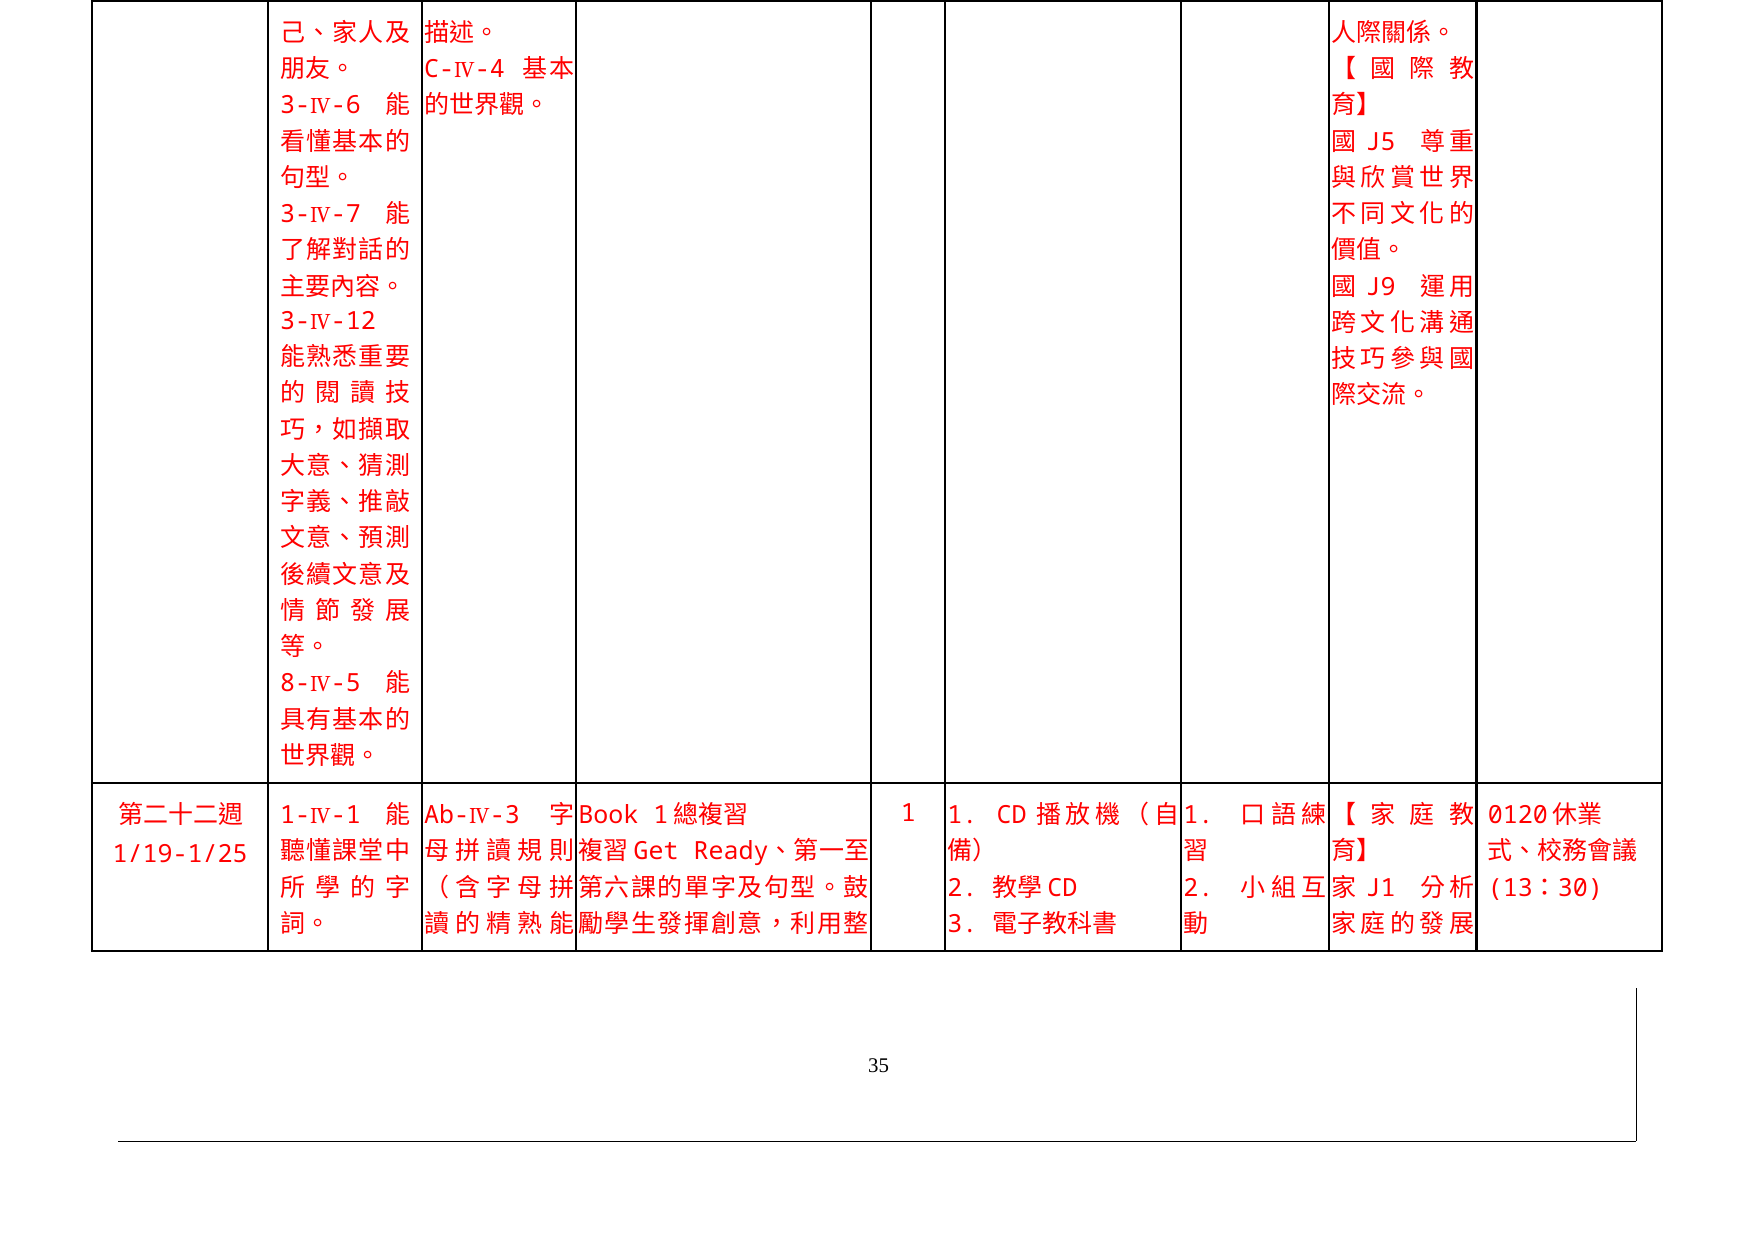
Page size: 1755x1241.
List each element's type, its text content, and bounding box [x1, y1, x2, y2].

table_cell Ab-Ⅳ-3 字母拼讀規則（含字母拼讀的精熟能 [423, 784, 575, 950]
table_cell 1 [872, 784, 944, 950]
table_cell 第二十二週1/19-1/25 [93, 784, 267, 950]
table_cell 1-Ⅳ-1 能聽懂課堂中所學的字詞。 [269, 784, 421, 950]
table_cell Book 1總複習 複習Get Ready、第一至第六課的單字及句型。鼓勵學生發揮創意，利用整 [577, 784, 870, 950]
table_cell [93, 2, 267, 782]
table_cell 描述。 C-Ⅳ-4 基本的世界觀。 [423, 2, 575, 782]
table_cell 0120休業式、校務會議(13：30) [1478, 784, 1661, 950]
table_cell [1478, 2, 1661, 782]
table_cell 【家庭教育】 家J1 分析家庭的發展 [1330, 784, 1475, 950]
table_cell [1182, 2, 1328, 782]
table_cell 人際關係。 【國際教育】 國J5 尊重與欣賞世界不同文化的價值。 國J9 運用跨文化溝通技巧參與國際交流。 [1330, 2, 1475, 782]
table_cell [872, 2, 944, 782]
table_cell [577, 2, 870, 782]
table_cell 己、家人及朋友。 3-Ⅳ-6 能看懂基本的句型。 3-Ⅳ-7 能了解對話的主要內容。 3-Ⅳ-12 能熟悉重要的閱讀技巧，如擷取大意、猜測字義、推敲文意、預測後續文意及情節發展等。 8-Ⅳ-5 能具有基本的世界觀。 [269, 2, 421, 782]
table_cell 1. CD播放機（自備） 2. 教學CD 3. 電子教科書 [946, 784, 1180, 950]
table_cell [946, 2, 1180, 782]
table_cell 1. 口語練習 2. 小組互動 [1182, 784, 1328, 950]
